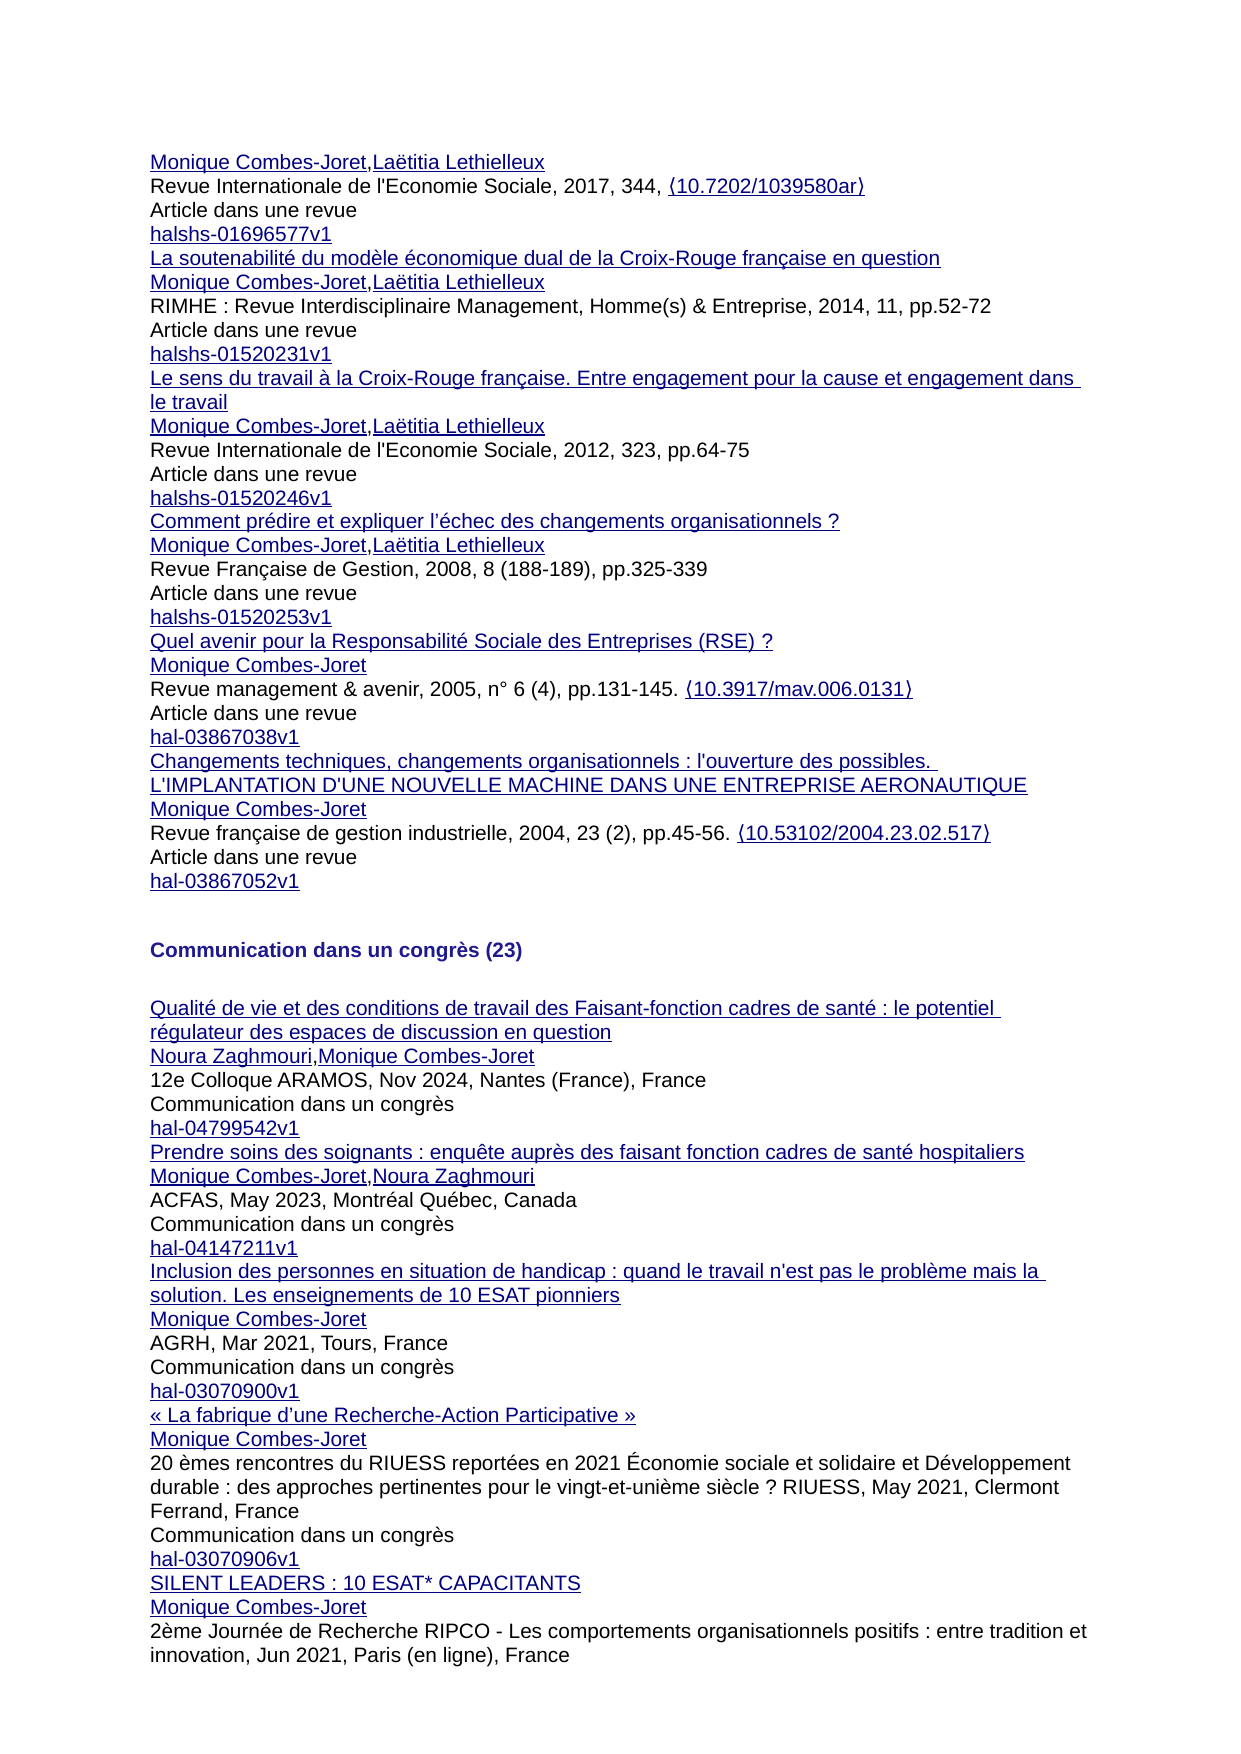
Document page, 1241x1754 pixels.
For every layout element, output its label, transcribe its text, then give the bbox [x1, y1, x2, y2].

subtitle Communication dans un congrès (23) [150, 937, 1090, 961]
table_cell Changements techniques, changements organisationnels : l'ouverture des possibles. L'IMPLANTATION D'UNE NOUVELLE MACHINE DANS UNE ENTREPRISE AERONAUTIQUE Monique Combes-Joret Revue française de gestion industrielle, 2004, 23 (2), pp.45-56. ⟨10.53102/2004.23.02.517⟩ Article dans une revue hal-03867052v1 [150, 749, 1090, 893]
table_cell La soutenabilité du modèle économique dual de la Croix-Rouge française en question Monique Combes-Joret,Laëtitia Lethielleux RIMHE : Revue Interdisciplinaire Management, Homme(s) & Entreprise, 2014, 11, pp.52-72 Article dans une revue halshs-01520231v1 [150, 246, 1090, 366]
table_cell Comment prédire et expliquer l’échec des changements organisationnels ? Monique Combes-Joret,Laëtitia Lethielleux Revue Française de Gestion, 2008, 8 (188-189), pp.325-339 Article dans une revue halshs-01520253v1 [150, 509, 1090, 629]
table_cell SILENT LEADERS : 10 ESAT* CAPACITANTS Monique Combes-Joret 2ème Journée de Recherche RIPCO - Les comportements organisationnels positifs : entre tradition et innovation, Jun 2021, Paris (en ligne), France [150, 1571, 1090, 1667]
table_cell Prendre soins des soignants : enquête auprès des faisant fonction cadres de santé hospitaliers Monique Combes-Joret,Noura Zaghmouri ACFAS, May 2023, Montréal Québec, Canada Communication dans un congrès hal-04147211v1 [150, 1140, 1090, 1259]
table_cell Monique Combes-Joret,Laëtitia Lethielleux Revue Internationale de l'Economie Sociale, 2017, 344, ⟨10.7202/1039580ar⟩ Article dans une revue halshs-01696577v1 [150, 150, 1090, 246]
table_cell « La fabrique d’une Recherche-Action Participative » Monique Combes-Joret 20 èmes rencontres du RIUESS reportées en 2021 Économie sociale et solidaire et Développement durable : des approches pertinentes pour le vingt-et-unième siècle ? RIUESS, May 2021, Clermont Ferrand, France Communication dans un congrès hal-03070906v1 [150, 1403, 1090, 1571]
table_cell Quel avenir pour la Responsabilité Sociale des Entreprises (RSE) ? Monique Combes-Joret Revue management & avenir, 2005, n° 6 (4), pp.131-145. ⟨10.3917/mav.006.0131⟩ Article dans une revue hal-03867038v1 [150, 629, 1090, 749]
table_header Qualité de vie et des conditions de travail des Faisant-fonction cadres de santé : le potentiel régulateur des espaces de discussion en question Noura Zaghmouri,Monique Combes-Joret 12e Colloque ARAMOS, Nov 2024, Nantes (France), France Communication dans un congrès hal-04799542v1 [150, 996, 1090, 1139]
table_cell Inclusion des personnes en situation de handicap : quand le travail n'est pas le problème mais la solution. Les enseignements de 10 ESAT pionniers Monique Combes-Joret AGRH, Mar 2021, Tours, France Communication dans un congrès hal-03070900v1 [150, 1259, 1090, 1403]
table_cell Le sens du travail à la Croix-Rouge française. Entre engagement pour la cause et engagement dans le travail Monique Combes-Joret,Laëtitia Lethielleux Revue Internationale de l'Economie Sociale, 2012, 323, pp.64-75 Article dans une revue halshs-01520246v1 [150, 366, 1090, 509]
